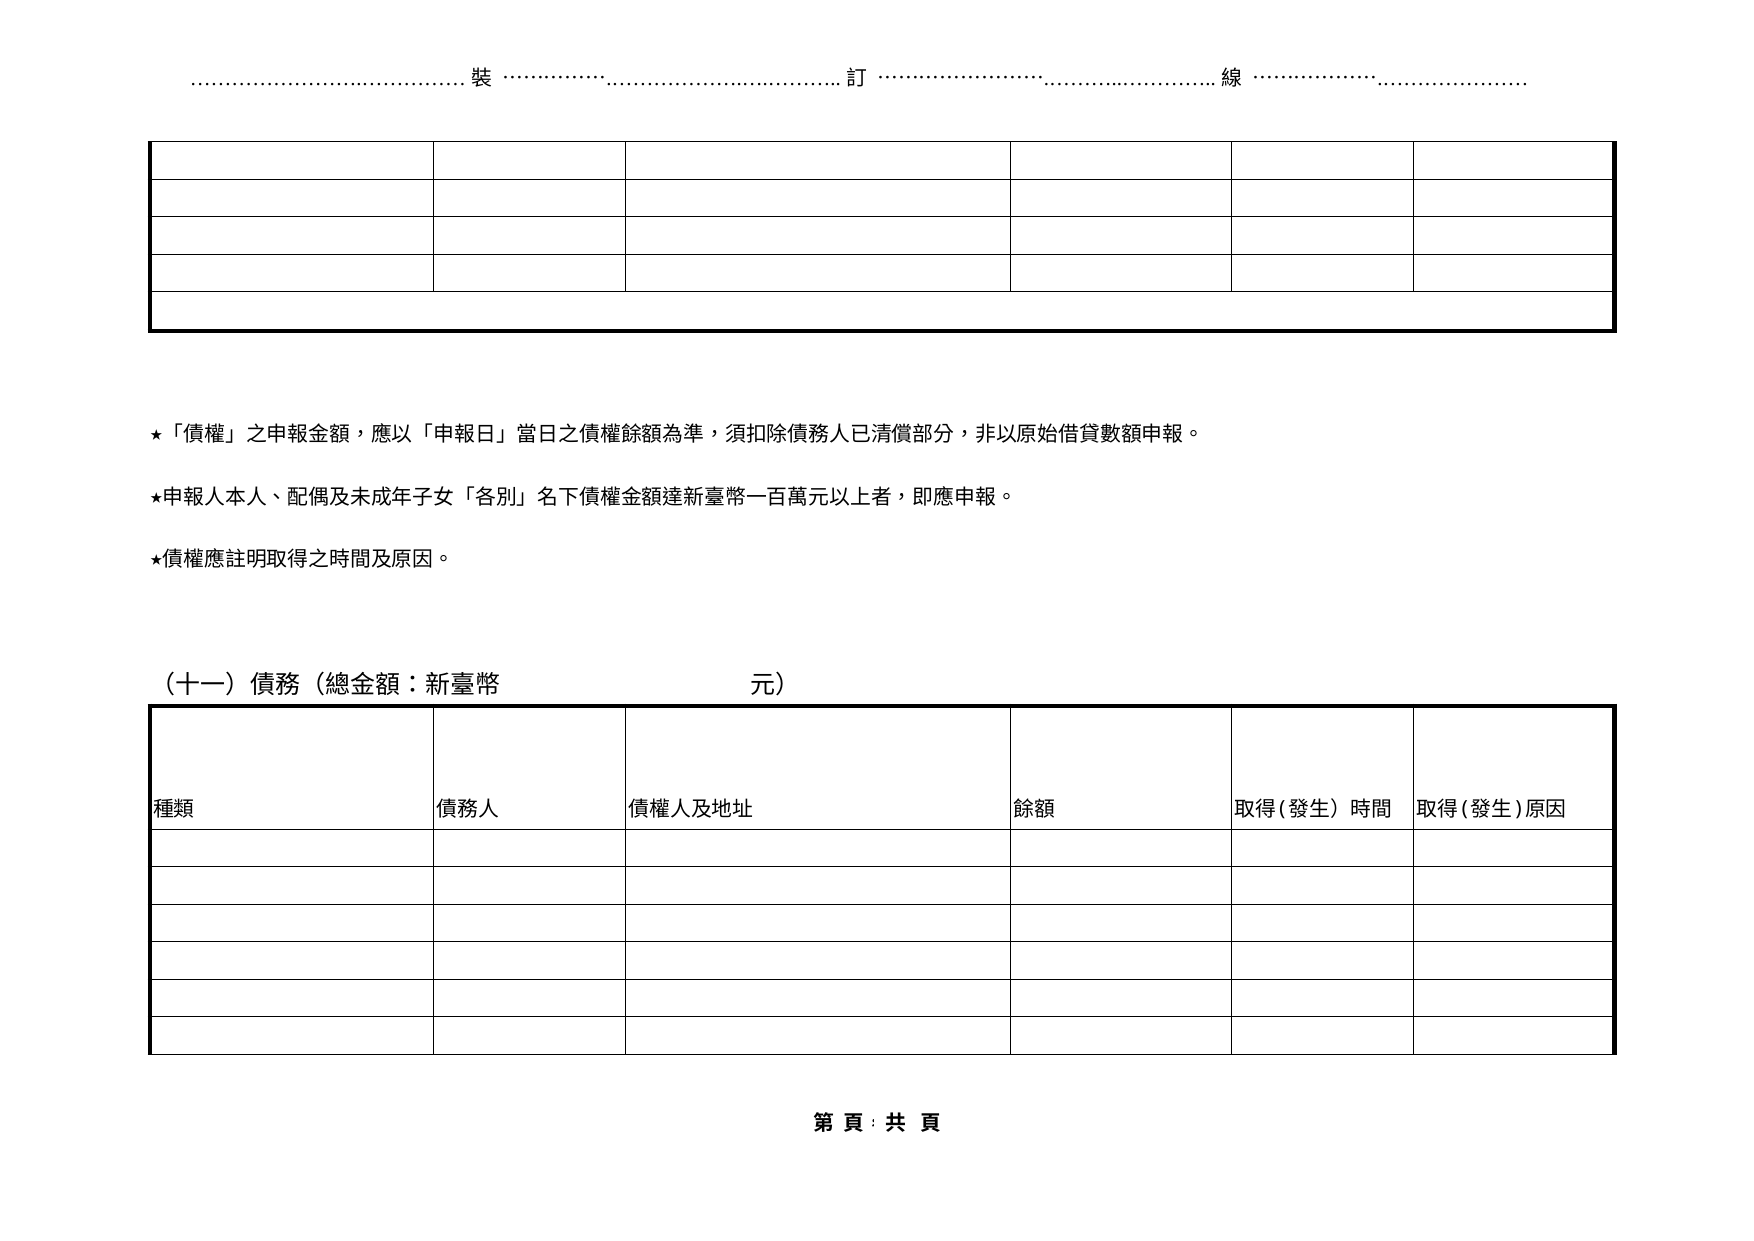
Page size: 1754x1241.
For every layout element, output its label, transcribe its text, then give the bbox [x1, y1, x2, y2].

table_cell [152, 980, 433, 1016]
text ★申報人本人、配偶及未成年子女「各別」名下債權金額達新臺幣一百萬元以上者，即應申報。 [150, 453, 1604, 516]
table_cell [434, 980, 625, 1016]
table_cell [626, 217, 1010, 253]
table_cell [152, 1017, 433, 1053]
table_cell [1414, 830, 1612, 866]
table_cell [626, 942, 1010, 978]
table_cell [1414, 217, 1612, 253]
table_cell [626, 867, 1010, 903]
table_cell [1011, 255, 1231, 291]
table_cell [152, 255, 433, 291]
table_header 種類 [152, 708, 433, 828]
table_cell [626, 1017, 1010, 1053]
table_cell [152, 942, 433, 978]
table_header 取得(發生)原因 [1414, 708, 1612, 828]
table_cell [152, 142, 433, 178]
table_cell [434, 1017, 625, 1053]
table_cell [152, 867, 433, 903]
table_cell [152, 217, 433, 253]
table_cell [1011, 905, 1231, 941]
table_cell [1232, 142, 1413, 178]
table_cell [152, 830, 433, 866]
table_cell [152, 180, 433, 216]
table_cell [626, 980, 1010, 1016]
table_cell [434, 905, 625, 941]
table_header 餘額 [1011, 708, 1231, 828]
table_cell [1011, 830, 1231, 866]
table_cell [152, 905, 433, 941]
table_cell [1414, 255, 1612, 291]
table_cell [1232, 942, 1413, 978]
table_cell [1232, 905, 1413, 941]
table_cell [1011, 942, 1231, 978]
table_cell [1011, 1017, 1231, 1053]
table_cell [626, 142, 1010, 178]
table_cell [1011, 180, 1231, 216]
table_cell [1011, 217, 1231, 253]
table_cell [626, 830, 1010, 866]
table_cell 總申報筆數： 筆 [152, 292, 1612, 328]
table_cell [626, 255, 1010, 291]
table_header 債務人 [434, 708, 625, 828]
table_cell [626, 180, 1010, 216]
table_cell [434, 142, 625, 178]
table_header 債權人及地址 [626, 708, 1010, 828]
table_cell [434, 255, 625, 291]
table_cell [1011, 142, 1231, 178]
table_cell [626, 905, 1010, 941]
table_cell [1414, 942, 1612, 978]
table_header 取得(發生）時間 [1232, 708, 1413, 828]
table_cell [1232, 217, 1413, 253]
table_cell [434, 867, 625, 903]
table_cell [1414, 1017, 1612, 1053]
table_cell [1232, 180, 1413, 216]
table_cell [434, 942, 625, 978]
table_cell [1414, 180, 1612, 216]
text ★「債權」之申報金額，應以「申報日」當日之債權餘額為準，須扣除債務人已清償部分，非以原始借貸數額申報。 [150, 391, 1604, 453]
table_cell [1232, 980, 1413, 1016]
table_cell [1414, 905, 1612, 941]
text （十一）債務（總金額：新臺幣 元） [150, 641, 1604, 703]
table_cell [1414, 980, 1612, 1016]
table_cell [434, 830, 625, 866]
table_cell [1414, 142, 1612, 178]
table_cell [434, 180, 625, 216]
table_cell [1011, 980, 1231, 1016]
table_cell [1232, 255, 1413, 291]
table_cell [1414, 867, 1612, 903]
table_cell [434, 217, 625, 253]
table_cell [1232, 867, 1413, 903]
table_cell [1232, 830, 1413, 866]
text ★債權應註明取得之時間及原因。 [150, 516, 1604, 578]
table_cell [1011, 867, 1231, 903]
table_cell [1232, 1017, 1413, 1053]
